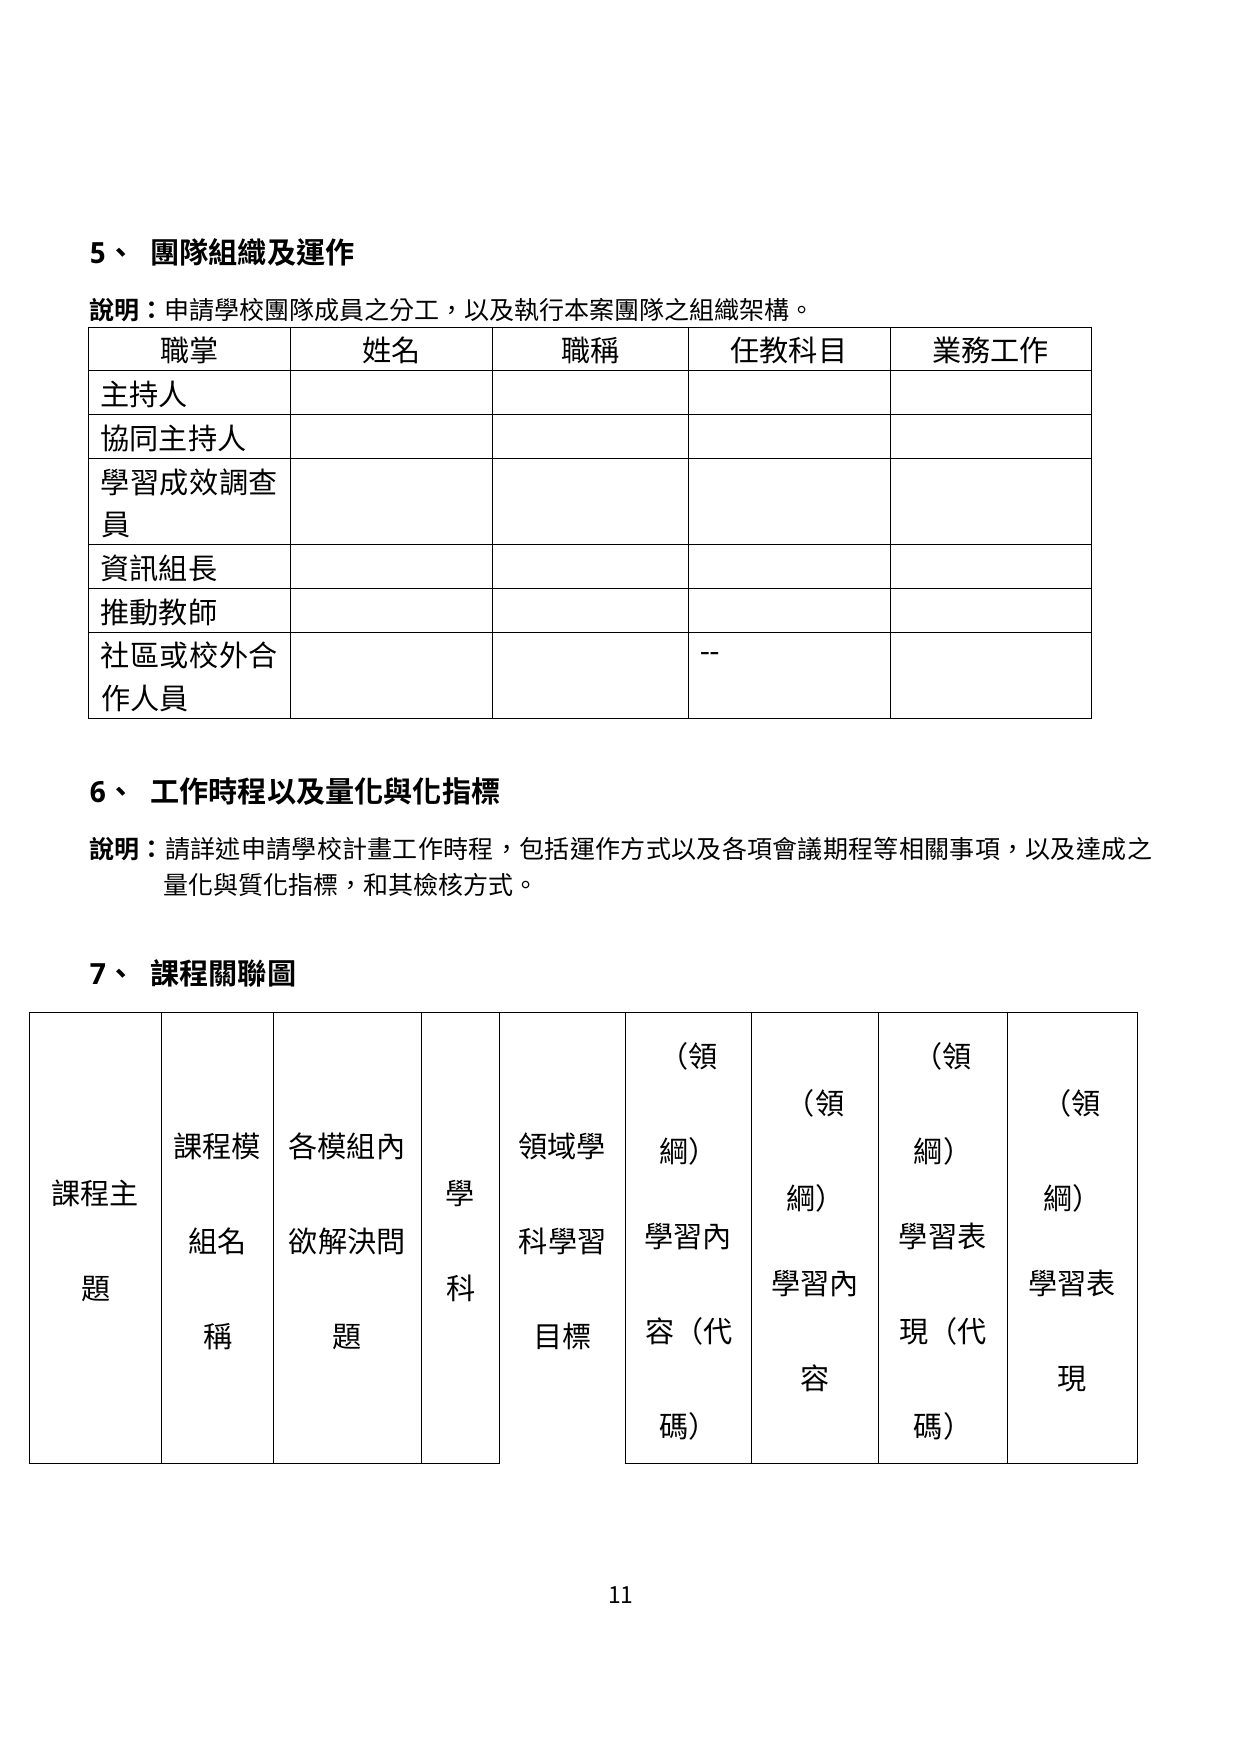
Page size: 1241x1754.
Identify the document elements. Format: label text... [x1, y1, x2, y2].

text 說明：申請學校團隊成員之分工，以及執行本案團隊之組織架構。 [89, 290, 1152, 327]
table_cell -- [689, 633, 890, 718]
table_cell [891, 633, 1091, 718]
table_header （領綱） 學習內容（代碼） [626, 1013, 751, 1463]
table_header （領綱） 學習表現 [1008, 1013, 1137, 1463]
table_cell [689, 415, 890, 458]
table_cell [493, 459, 688, 544]
table_cell 協同主持人 [89, 415, 290, 458]
table_cell [689, 589, 890, 632]
table_cell [493, 371, 688, 414]
table_cell [291, 545, 492, 588]
table_cell [891, 589, 1091, 632]
table_header 領域學科學習目標 [500, 1013, 625, 1463]
table_cell [689, 371, 890, 414]
list 團隊組織及運作 [89, 209, 1152, 272]
table_cell [493, 415, 688, 458]
table_header 職掌 [89, 328, 290, 370]
table_cell [493, 545, 688, 588]
table_header （領綱） 學習內容 [752, 1013, 878, 1463]
table_cell [891, 545, 1091, 588]
table_cell [891, 415, 1091, 458]
table_header 課程模組名稱 [162, 1013, 273, 1463]
list 課程關聯圖 [89, 930, 1152, 993]
table_header 姓名 [291, 328, 492, 370]
table_cell [493, 589, 688, 632]
table_cell [493, 633, 688, 718]
table_cell [291, 459, 492, 544]
table_cell [891, 371, 1091, 414]
table_cell [689, 545, 890, 588]
table_header 職稱 [493, 328, 688, 370]
table_header 學科 [422, 1013, 499, 1463]
table_cell [891, 459, 1091, 544]
text 說明：請詳述申請學校計畫工作時程，包括運作方式以及各項會議期程等相關事項，以及達成之量化與質化指標，和其檢核方式。 [89, 829, 1152, 902]
table_cell 資訊組長 [89, 545, 290, 588]
table_header （領綱） 學習表現（代碼） [879, 1013, 1007, 1463]
table_cell [291, 371, 492, 414]
table_cell [291, 589, 492, 632]
table_cell [291, 415, 492, 458]
table_cell 社區或校外合作人員 [89, 633, 290, 718]
table_cell 主持人 [89, 371, 290, 414]
table_header 任教科目 [689, 328, 890, 370]
table_header 各模組內欲解決問題 [274, 1013, 421, 1463]
table_cell 推動教師 [89, 589, 290, 632]
table_header 課程主題 [30, 1013, 161, 1463]
table_cell [689, 459, 890, 544]
table_cell 學習成效調查員 [89, 459, 290, 544]
table_cell [291, 633, 492, 718]
list 工作時程以及量化與化指標 [89, 748, 1152, 810]
table_header 業務工作 [891, 328, 1091, 370]
